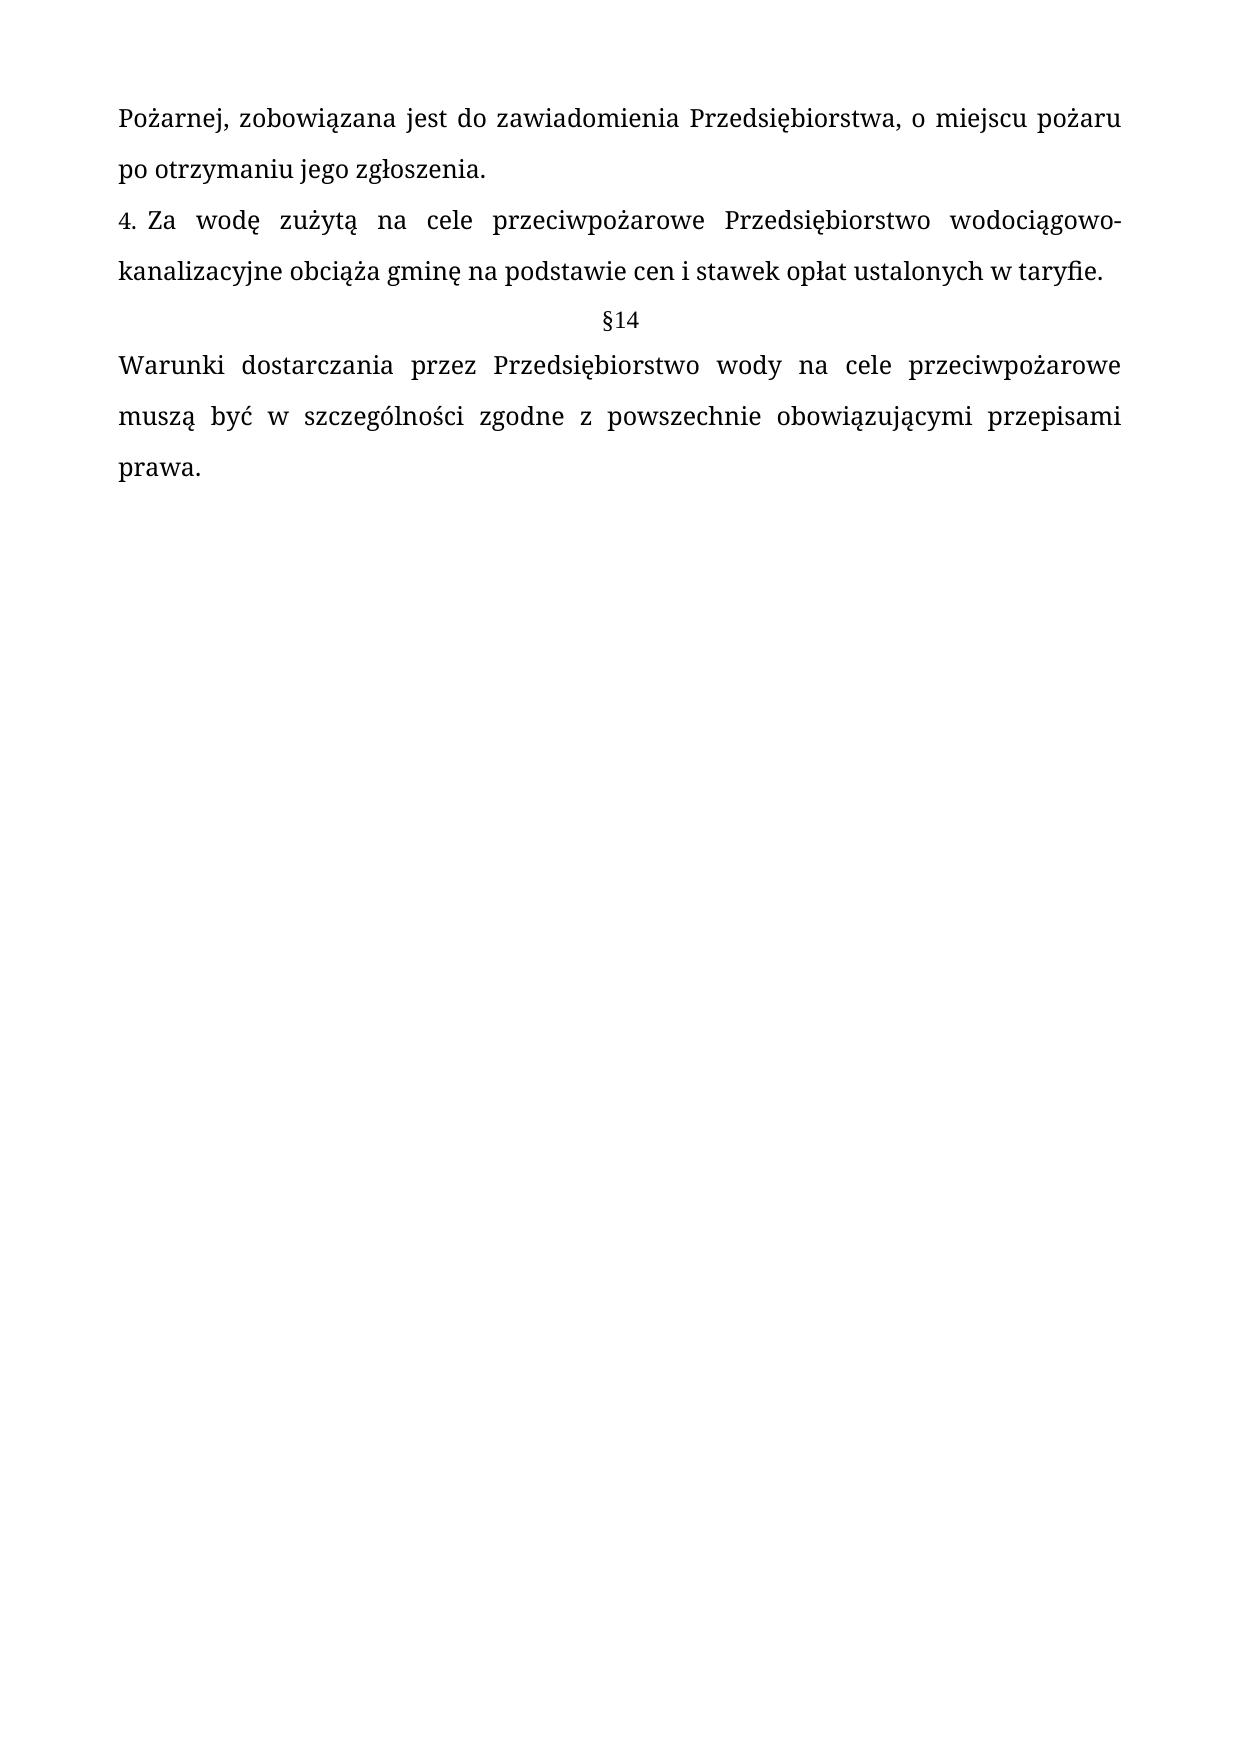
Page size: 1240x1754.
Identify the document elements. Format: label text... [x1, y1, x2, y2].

list Za wodę zużytą na cele przeciwpożarowe Przedsiębiorstwo wodociągowo-kanalizacyjne obciąża gminę na podstawie cen i stawek opłat ustalonych w taryfie. [118, 203, 1122, 288]
text Warunki dostarczania przez Przedsiębiorstwo wody na cele przeciwpożarowe muszą być w szczególności zgodne z powszechnie obowiązującymi przepisami prawa. [118, 348, 1122, 484]
text §14 [118, 305, 1122, 333]
list Pożarnej, zobowiązana jest do zawiadomienia Przedsiębiorstwa, o miejscu pożaru po otrzymaniu jego zgłoszenia. [118, 101, 1122, 186]
